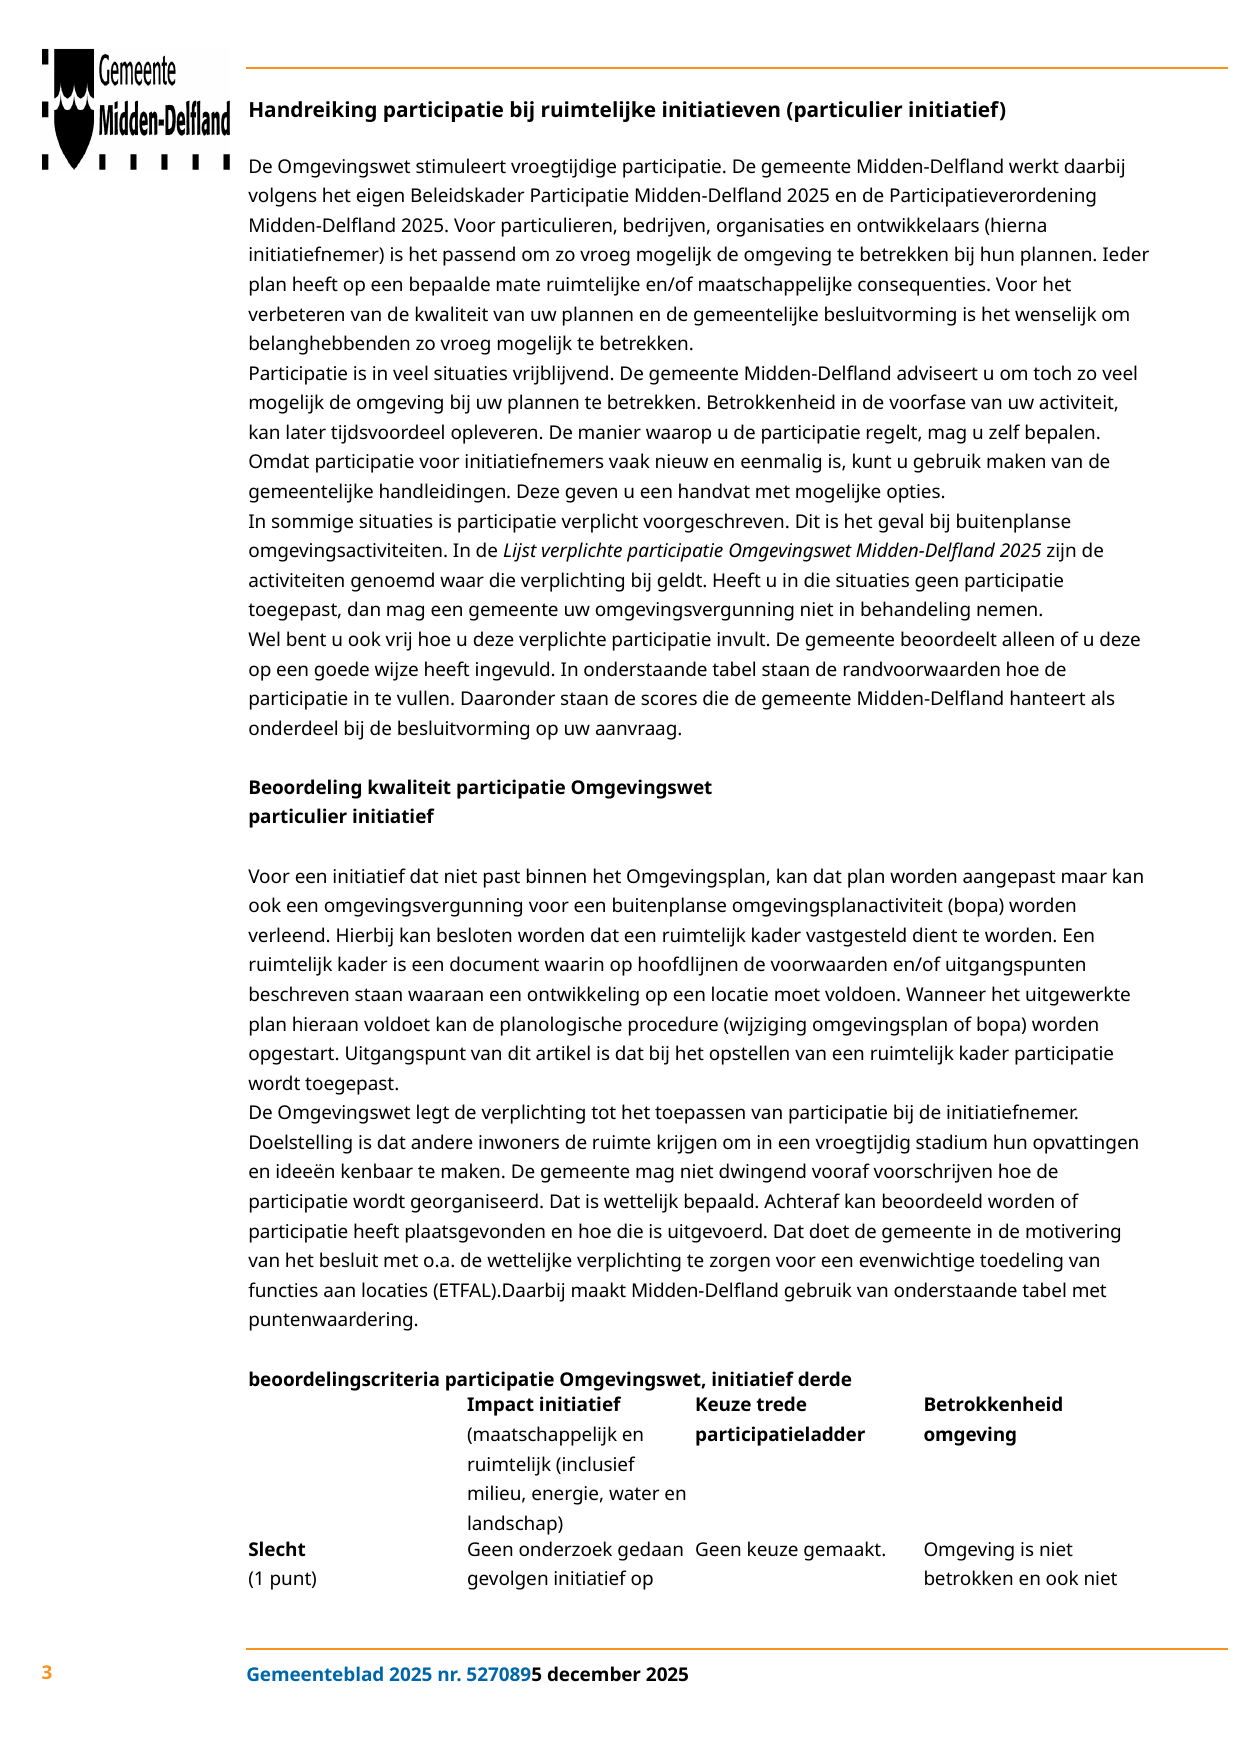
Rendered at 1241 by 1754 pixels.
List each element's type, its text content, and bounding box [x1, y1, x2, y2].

text Participatie is in veel situaties vrijblijvend. De gemeente Midden-Delfland adviseert u om toch zo veel mogelijk de omgeving bij uw plannen te betrekken. Betrokkenheid in de voorfase van uw activiteit, kan later tijdsvoordeel opleveren. De manier waarop u de participatie regelt, mag u zelf bepalen. Omdat participatie voor initiatiefnemers vaak nieuw en eenmalig is, kunt u gebruik maken van de gemeentelijke handleidingen. Deze geven u een handvat met mogelijke opties. [248, 360, 1152, 504]
table_cell Keuze trede participatieladder [695, 1392, 923, 1536]
text Handreiking participatie bij ruimtelijke initiatieven (particulier initiatief) [248, 95, 1152, 123]
text particulier initiatief [248, 804, 1152, 829]
text Beoordeling kwaliteit participatie Omgevingswet [248, 774, 1152, 800]
text Wel bent u ook vrij hoe u deze verplichte participatie invult. De gemeente beoordeelt alleen of u deze op een goede wijze heeft ingevuld. In onderstaande tabel staan de randvoorwaarden hoe de participatie in te vullen. Daaronder staan de scores die de gemeente Midden-Delfland hanteert als onderdeel bij de besluitvorming op uw aanvraag. [248, 626, 1152, 741]
text De Omgevingswet legt de verplichting tot het toepassen van participatie bij de initiatiefnemer. Doelstelling is dat andere inwoners de ruimte krijgen om in een vroegtijdig stadium hun opvattingen en ideeën kenbaar te maken. De gemeente mag niet dwingend vooraf voorschrijven hoe de participatie wordt georganiseerd. Dat is wettelijk bepaald. Achteraf kan beoordeeld worden of participatie heeft plaatsgevonden en hoe die is uitgevoerd. Dat doet de gemeente in de motivering van het besluit met o.a. de wettelijke verplichting te zorgen voor een evenwichtige toedeling van functies aan locaties (ETFAL).Daarbij maakt Midden-Delfland gebruik van onderstaande tabel met puntenwaardering. [248, 1099, 1152, 1332]
text In sommige situaties is participatie verplicht voorgeschreven. Dit is het geval bij buitenplanse omgevingsactiviteiten. In de Lijst verplichte participatie Omgevingswet Midden-Delfland 2025 zijn de activiteiten genoemd waar die verplichting bij geldt. Heeft u in die situaties geen participatie toegepast, dan mag een gemeente uw omgevingsvergunning niet in behandeling nemen. [248, 508, 1152, 622]
table_cell [248, 1392, 467, 1536]
text Voor een initiatief dat niet past binnen het Omgevingsplan, kan dat plan worden aangepast maar kan ook een omgevingsvergunning voor een buitenplanse omgevingsplanactiviteit (bopa) worden verleend. Hierbij kan besloten worden dat een ruimtelijk kader vastgesteld dient te worden. Een ruimtelijk kader is een document waarin op hoofdlijnen de voorwaarden en/of uitgangspunten beschreven staan waaraan een ontwikkeling op een locatie moet voldoen. Wanneer het uitgewerkte plan hieraan voldoet kan de planologische procedure (wijziging omgevingsplan of bopa) worden opgestart. Uitgangspunt van dit artikel is dat bij het opstellen van een ruimtelijk kader participatie wordt toegepast. [248, 863, 1152, 1096]
table_cell Impact initiatief (maatschappelijk en ruimtelijk (inclusief milieu, energie, water en landschap) [467, 1392, 695, 1536]
table_cell Betrokkenheid omgeving [923, 1392, 1152, 1536]
table_header beoordelingscriteria participatie Omgevingswet, initiatief derde [248, 1366, 1152, 1392]
picture [41, 47, 231, 172]
table_cell Geen onderzoek gedaan gevolgen initiatief op [467, 1536, 695, 1591]
table_cell Geen keuze gemaakt. [695, 1536, 923, 1591]
table_cell Slecht (1 punt) [248, 1536, 467, 1591]
table_cell Omgeving is niet betrokken en ook niet [923, 1536, 1152, 1591]
text De Omgevingswet stimuleert vroegtijdige participatie. De gemeente Midden-Delfland werkt daarbij volgens het eigen Beleidskader Participatie Midden-Delfland 2025 en de Participatieverordening Midden-Delfland 2025. Voor particulieren, bedrijven, organisaties en ontwikkelaars (hierna initiatiefnemer) is het passend om zo vroeg mogelijk de omgeving te betrekken bij hun plannen. Ieder plan heeft op een bepaalde mate ruimtelijke en/of maatschappelijke consequenties. Voor het verbeteren van de kwaliteit van uw plannen en de gemeentelijke besluitvorming is het wenselijk om belanghebbenden zo vroeg mogelijk te betrekken. [248, 153, 1152, 356]
